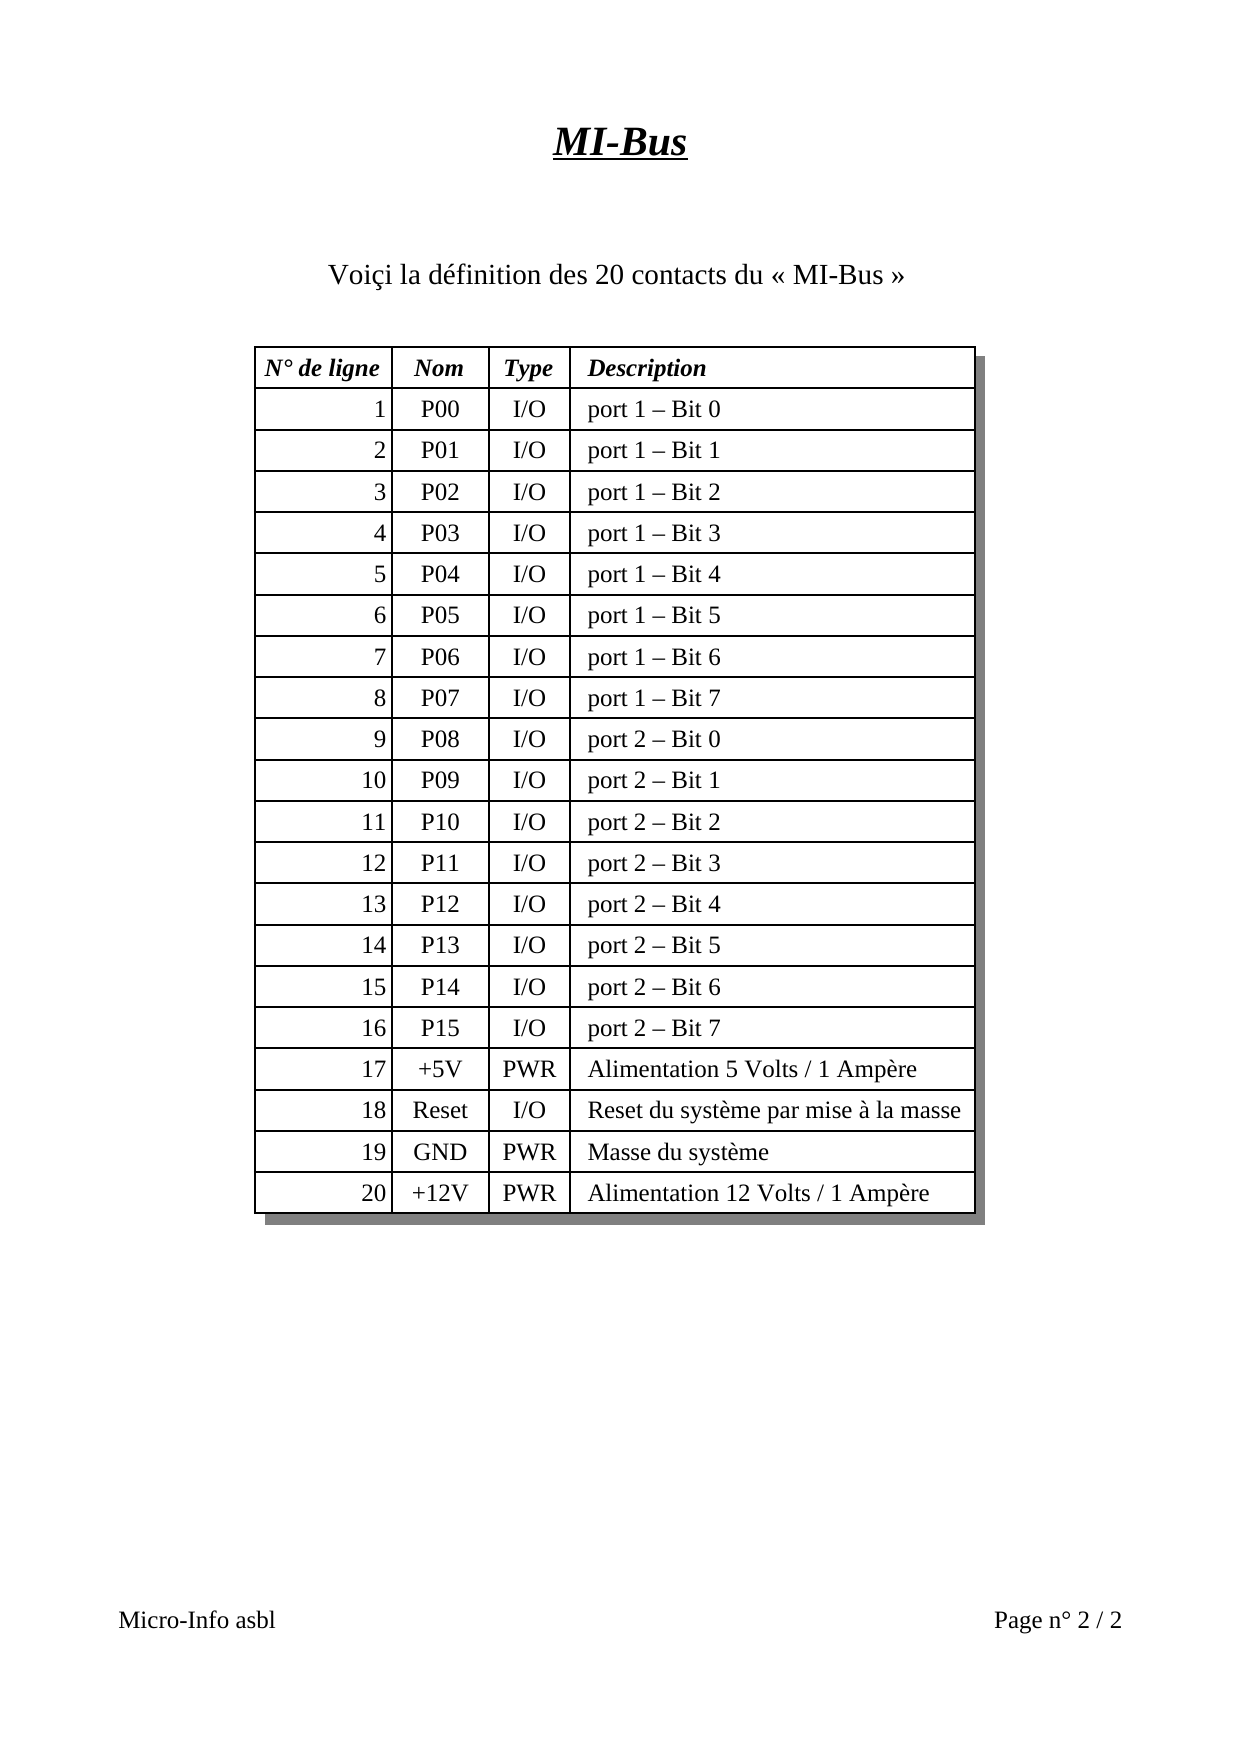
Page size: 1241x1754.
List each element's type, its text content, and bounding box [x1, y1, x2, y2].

table_cell P06 [393, 637, 488, 676]
table_cell Reset du système par mise à la masse [571, 1091, 974, 1130]
table_cell 13 [256, 884, 391, 923]
table_header Nom [393, 348, 488, 387]
table_cell port 2 – Bit 6 [571, 967, 974, 1006]
table_cell port 1 – Bit 6 [571, 637, 974, 676]
table_cell port 2 – Bit 1 [571, 761, 974, 800]
table_header Type [490, 348, 569, 387]
table_cell I/O [490, 719, 569, 758]
table_cell 9 [256, 719, 391, 758]
table_cell 18 [256, 1091, 391, 1130]
table_cell I/O [490, 802, 569, 841]
table_cell 15 [256, 967, 391, 1006]
table_cell port 1 – Bit 1 [571, 431, 974, 470]
table_cell 2 [256, 431, 391, 470]
table_cell 12 [256, 843, 391, 882]
table_cell port 1 – Bit 4 [571, 554, 974, 593]
table_header Description [571, 348, 974, 387]
table_cell I/O [490, 884, 569, 923]
table_cell I/O [490, 843, 569, 882]
table_cell I/O [490, 678, 569, 717]
table_cell P00 [393, 389, 488, 428]
table_cell P12 [393, 884, 488, 923]
table_cell 14 [256, 926, 391, 965]
table_cell I/O [490, 1091, 569, 1130]
table_cell P04 [393, 554, 488, 593]
table_cell P02 [393, 472, 488, 511]
table_cell 11 [256, 802, 391, 841]
table_cell PWR [490, 1132, 569, 1171]
table_cell P03 [393, 513, 488, 552]
table_cell port 2 – Bit 7 [571, 1008, 974, 1047]
table_cell +5V [393, 1049, 488, 1088]
table_cell port 2 – Bit 3 [571, 843, 974, 882]
table_cell P13 [393, 926, 488, 965]
table_cell 17 [256, 1049, 391, 1088]
table_cell port 1 – Bit 0 [571, 389, 974, 428]
table_cell port 1 – Bit 7 [571, 678, 974, 717]
table_cell P15 [393, 1008, 488, 1047]
table_cell PWR [490, 1049, 569, 1088]
table_cell 19 [256, 1132, 391, 1171]
table_cell 7 [256, 637, 391, 676]
table_cell port 2 – Bit 4 [571, 884, 974, 923]
table_cell Reset [393, 1091, 488, 1130]
table_cell I/O [490, 761, 569, 800]
table_cell P01 [393, 431, 488, 470]
table_cell P14 [393, 967, 488, 1006]
table_cell I/O [490, 637, 569, 676]
table_cell 1 [256, 389, 391, 428]
table_cell port 1 – Bit 2 [571, 472, 974, 511]
table_cell PWR [490, 1173, 569, 1212]
table_cell I/O [490, 596, 569, 635]
table_cell P05 [393, 596, 488, 635]
table_cell I/O [490, 926, 569, 965]
table_cell I/O [490, 431, 569, 470]
text Voiçi la définition des 20 contacts du « MI-Bus » [118, 258, 1122, 291]
table_cell 3 [256, 472, 391, 511]
table_cell port 1 – Bit 3 [571, 513, 974, 552]
table_cell 5 [256, 554, 391, 593]
table_cell 20 [256, 1173, 391, 1212]
table_cell P07 [393, 678, 488, 717]
table_cell 4 [256, 513, 391, 552]
table_cell P11 [393, 843, 488, 882]
table_cell I/O [490, 513, 569, 552]
table_cell +12V [393, 1173, 488, 1212]
table_cell Masse du système [571, 1132, 974, 1171]
table_cell 6 [256, 596, 391, 635]
table_cell I/O [490, 967, 569, 1006]
table_cell P09 [393, 761, 488, 800]
table_cell P10 [393, 802, 488, 841]
table_cell 8 [256, 678, 391, 717]
table_cell port 1 – Bit 5 [571, 596, 974, 635]
table_cell I/O [490, 1008, 569, 1047]
table_cell Alimentation 12 Volts / 1 Ampère [571, 1173, 974, 1212]
table_cell P08 [393, 719, 488, 758]
table_header N° de ligne [256, 348, 391, 387]
table_cell I/O [490, 554, 569, 593]
table_cell 10 [256, 761, 391, 800]
table_cell 16 [256, 1008, 391, 1047]
table_cell GND [393, 1132, 488, 1171]
table_cell I/O [490, 389, 569, 428]
table_cell port 2 – Bit 5 [571, 926, 974, 965]
table_cell port 2 – Bit 0 [571, 719, 974, 758]
table_cell Alimentation 5 Volts / 1 Ampère [571, 1049, 974, 1088]
table_cell port 2 – Bit 2 [571, 802, 974, 841]
table_cell I/O [490, 472, 569, 511]
